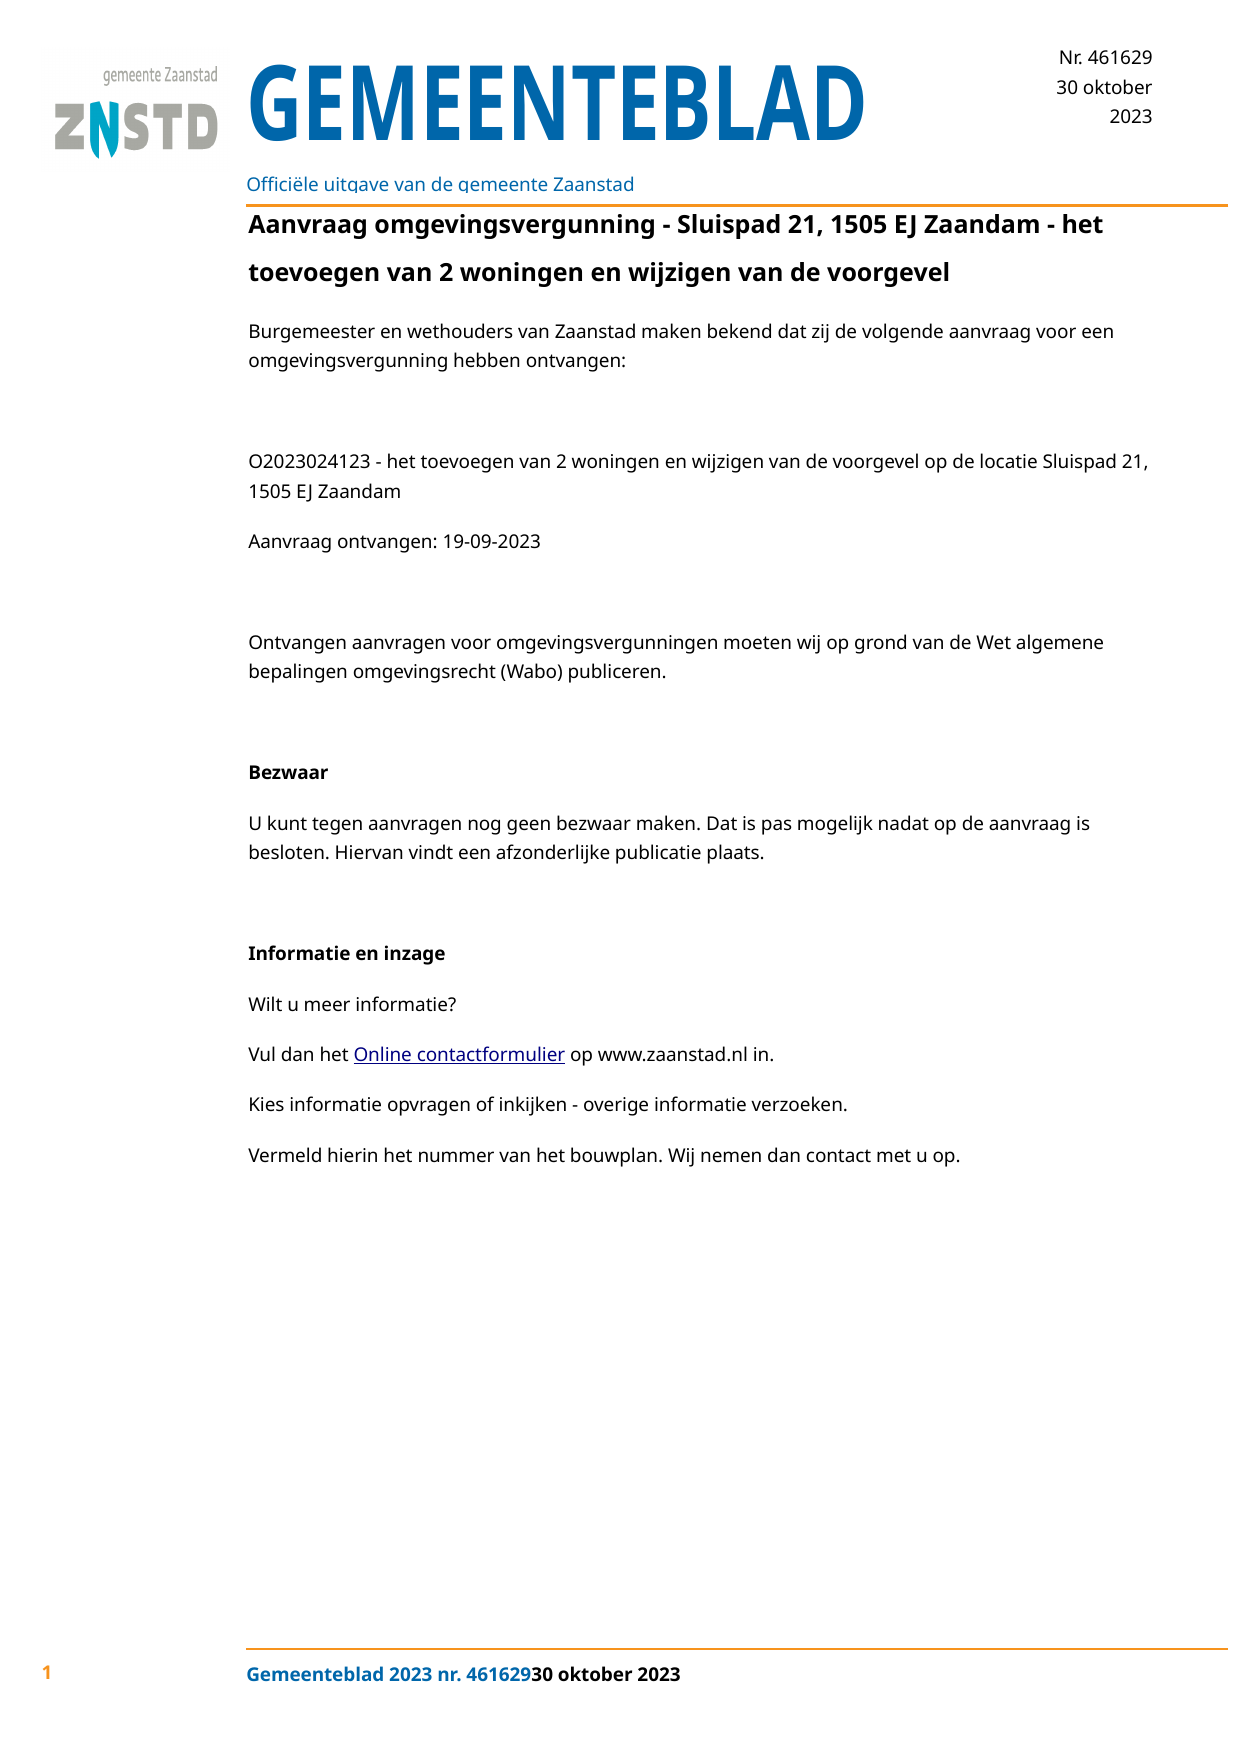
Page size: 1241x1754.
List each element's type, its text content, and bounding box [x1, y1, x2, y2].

text Informatie en inzage [248, 940, 1152, 966]
text O2023024123 - het toevoegen van 2 woningen en wijzigen van de voorgevel op de locatie Sluispad 21, 1505 EJ Zaandam [248, 448, 1152, 504]
picture [41, 47, 231, 172]
text Bezwaar [248, 759, 1152, 785]
text Kies informatie opvragen of inkijken - overige informatie verzoeken. [248, 1092, 1152, 1117]
text Aanvraag ontvangen: 19-09-2023 [248, 528, 1152, 554]
text Vul dan het Online contactformulier op www.zaanstad.nl in. [248, 1041, 1152, 1067]
text Ontvangen aanvragen voor omgevingsvergunningen moeten wij op grond van de Wet algemene bepalingen omgevingsrecht (Wabo) publiceren. [248, 629, 1152, 684]
text Vermeld hierin het nummer van het bouwplan. Wij nemen dan contact met u op. [248, 1142, 1152, 1168]
text Burgemeester en wethouders van Zaanstad maken bekend dat zij de volgende aanvraag voor een omgevingsvergunning hebben ontvangen: [248, 318, 1152, 373]
text Wilt u meer informatie? [248, 991, 1152, 1017]
text U kunt tegen aanvragen nog geen bezwaar maken. Dat is pas mogelijk nadat op de aanvraag is besloten. Hiervan vindt een afzonderlijke publicatie plaats. [248, 810, 1152, 865]
text Aanvraag omgevingsvergunning - Sluispad 21, 1505 EJ Zaandam - het toevoegen van 2 woningen en wijzigen van de voorgevel [248, 207, 1152, 288]
